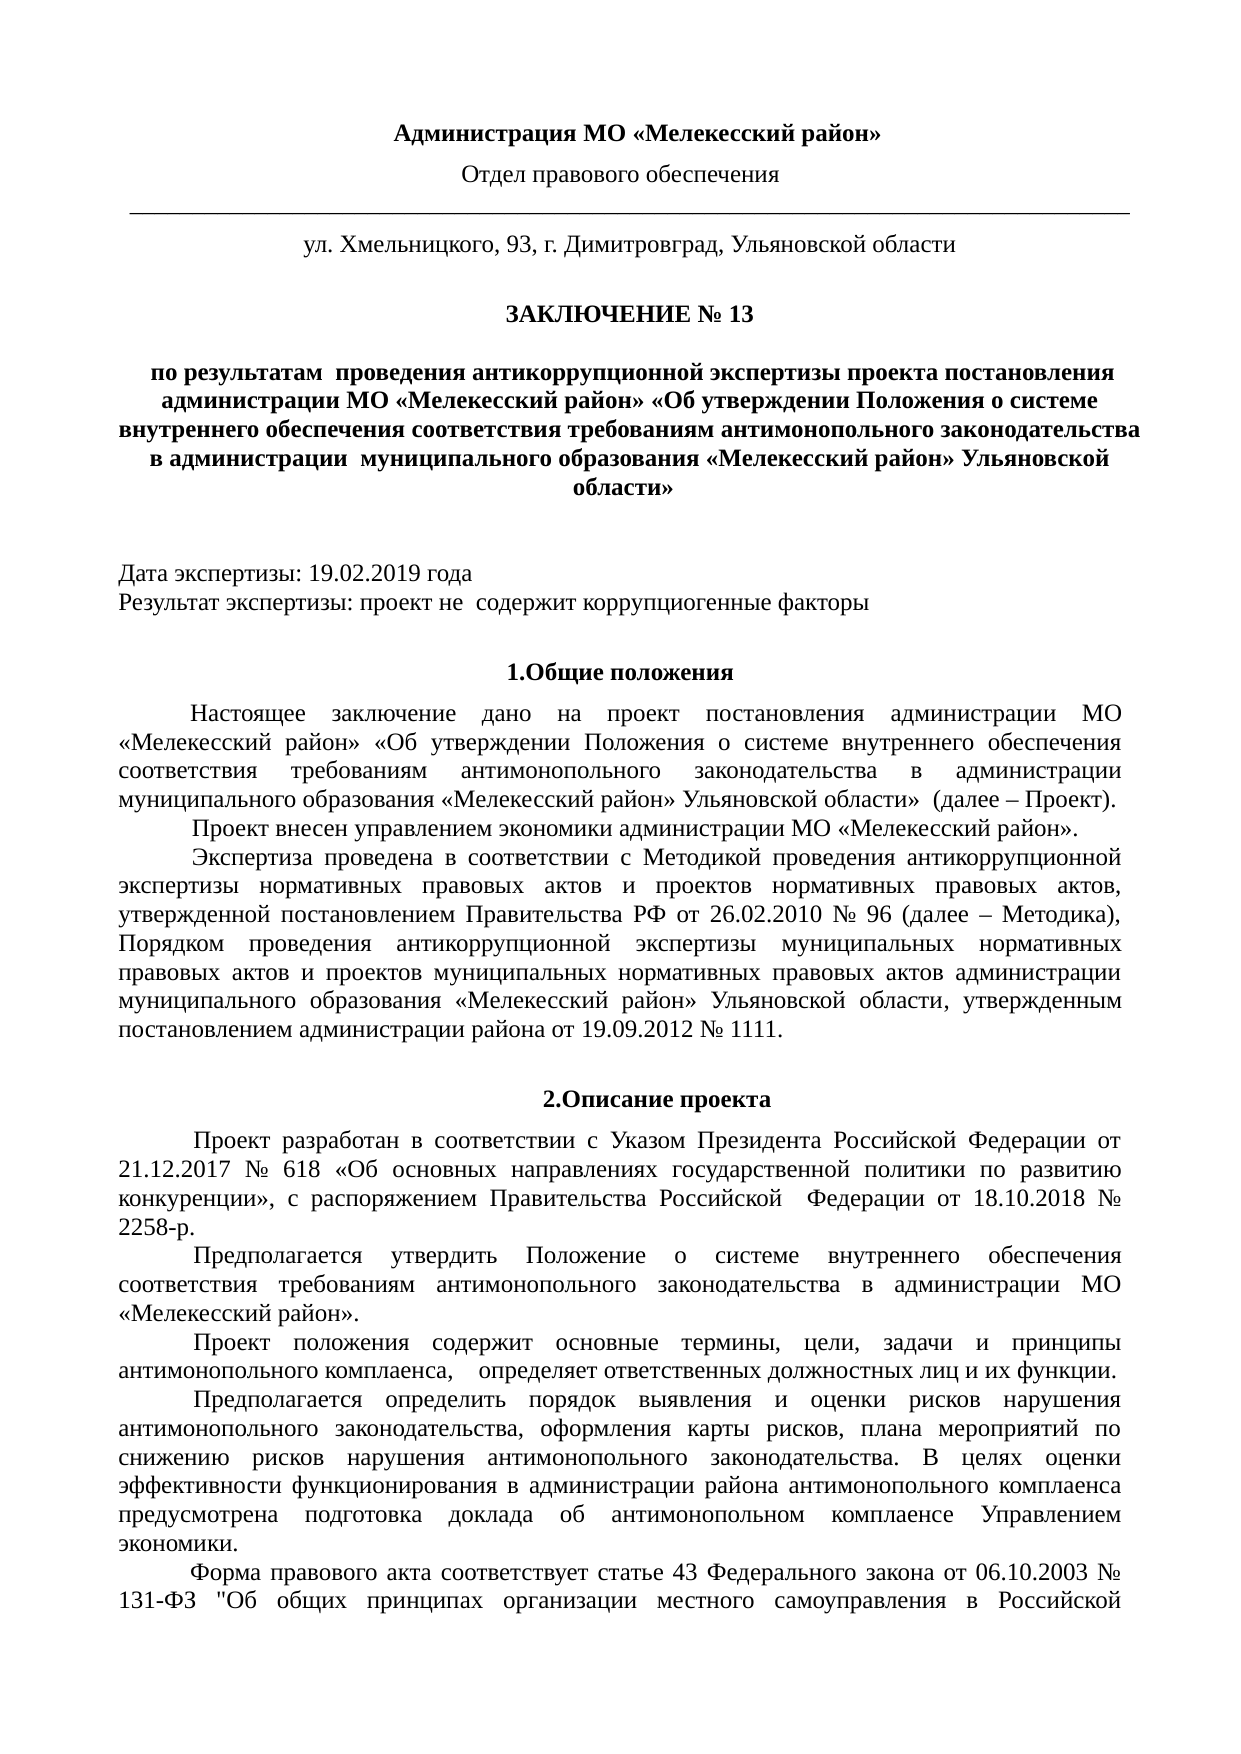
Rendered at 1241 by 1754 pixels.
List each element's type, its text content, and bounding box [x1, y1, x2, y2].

text Настоящее заключение дано на проект постановления администрации МО «Мелекесский район» «Об утверждении Положения о системе внутреннего обеспечения соответствия требованиям антимонопольного законодательства в администрации муниципального образования «Мелекесский район» Ульяновской области» (далее – Проект). [118, 698, 1122, 813]
text Экспертиза проведена в соответствии с Методикой проведения антикоррупционной экспертизы нормативных правовых актов и проектов нормативных правовых актов, утвержденной постановлением Правительства РФ от 26.02.2010 № 96 (далее – Методика), Порядком проведения антикоррупционной экспертизы муниципальных нормативных правовых актов и проектов муниципальных нормативных правовых актов администрации муниципального образования «Мелекесский район» Ульяновской области, утвержденным постановлением администрации района от 19.09.2012 № 1111. [118, 842, 1122, 1043]
text Проект внесен управлением экономики администрации МО «Мелекесский район». [118, 813, 1122, 842]
text Отдел правового обеспечения [118, 159, 1122, 188]
text Проект положения содержит основные термины, цели, задачи и принципы антимонопольного комплаенса, определяет ответственных должностных лиц и их функции. [118, 1327, 1122, 1384]
text ЗАКЛЮЧЕНИЕ № 13 [118, 299, 1141, 328]
text ________________________________________________________________________________ [118, 188, 1141, 217]
text Дата экспертизы: 19.02.2019 года [118, 558, 1122, 587]
text по результатам проведения антикоррупционной экспертизы проекта постановления администрации МО «Мелекесский район» «Об утверждении Положения о системе внутреннего обеспечения соответствия требованиям антимонопольного законодательства в администрации муниципального образования «Мелекесский район» Ульяновской области» [118, 357, 1141, 501]
text Форма правового акта соответствует статье 43 Федерального закона от 06.10.2003 № 131-ФЗ "Об общих принципах организации местного самоуправления в Российской [118, 1557, 1122, 1614]
text Проект разработан в соответствии с Указом Президента Российской Федерации от 21.12.2017 № 618 «Об основных направлениях государственной политики по развитию конкуренции», с распоряжением Правительства Российской Федерации от 18.10.2018 № 2258-р. [118, 1126, 1122, 1241]
text 1.Общие положения [118, 657, 1122, 686]
text ул. Хмельницкого, 93, г. Димитровград, Ульяновской области [118, 229, 1141, 258]
text Предполагается утвердить Положение о системе внутреннего обеспечения соответствия требованиям антимонопольного законодательства в администрации МО «Мелекесский район». [118, 1241, 1122, 1327]
text Предполагается определить порядок выявления и оценки рисков нарушения антимонопольного законодательства, оформления карты рисков, плана мероприятий по снижению рисков нарушения антимонопольного законодательства. В целях оценки эффективности функционирования в администрации района антимонопольного комплаенса предусмотрена подготовка доклада об антимонопольном комплаенсе Управлением экономики. [118, 1384, 1122, 1557]
text Результат экспертизы: проект не содержит коррупциогенные факторы [118, 587, 1122, 616]
text Администрация МО «Мелекесский район» [118, 118, 1156, 147]
text 2.Описание проекта [118, 1084, 1122, 1113]
